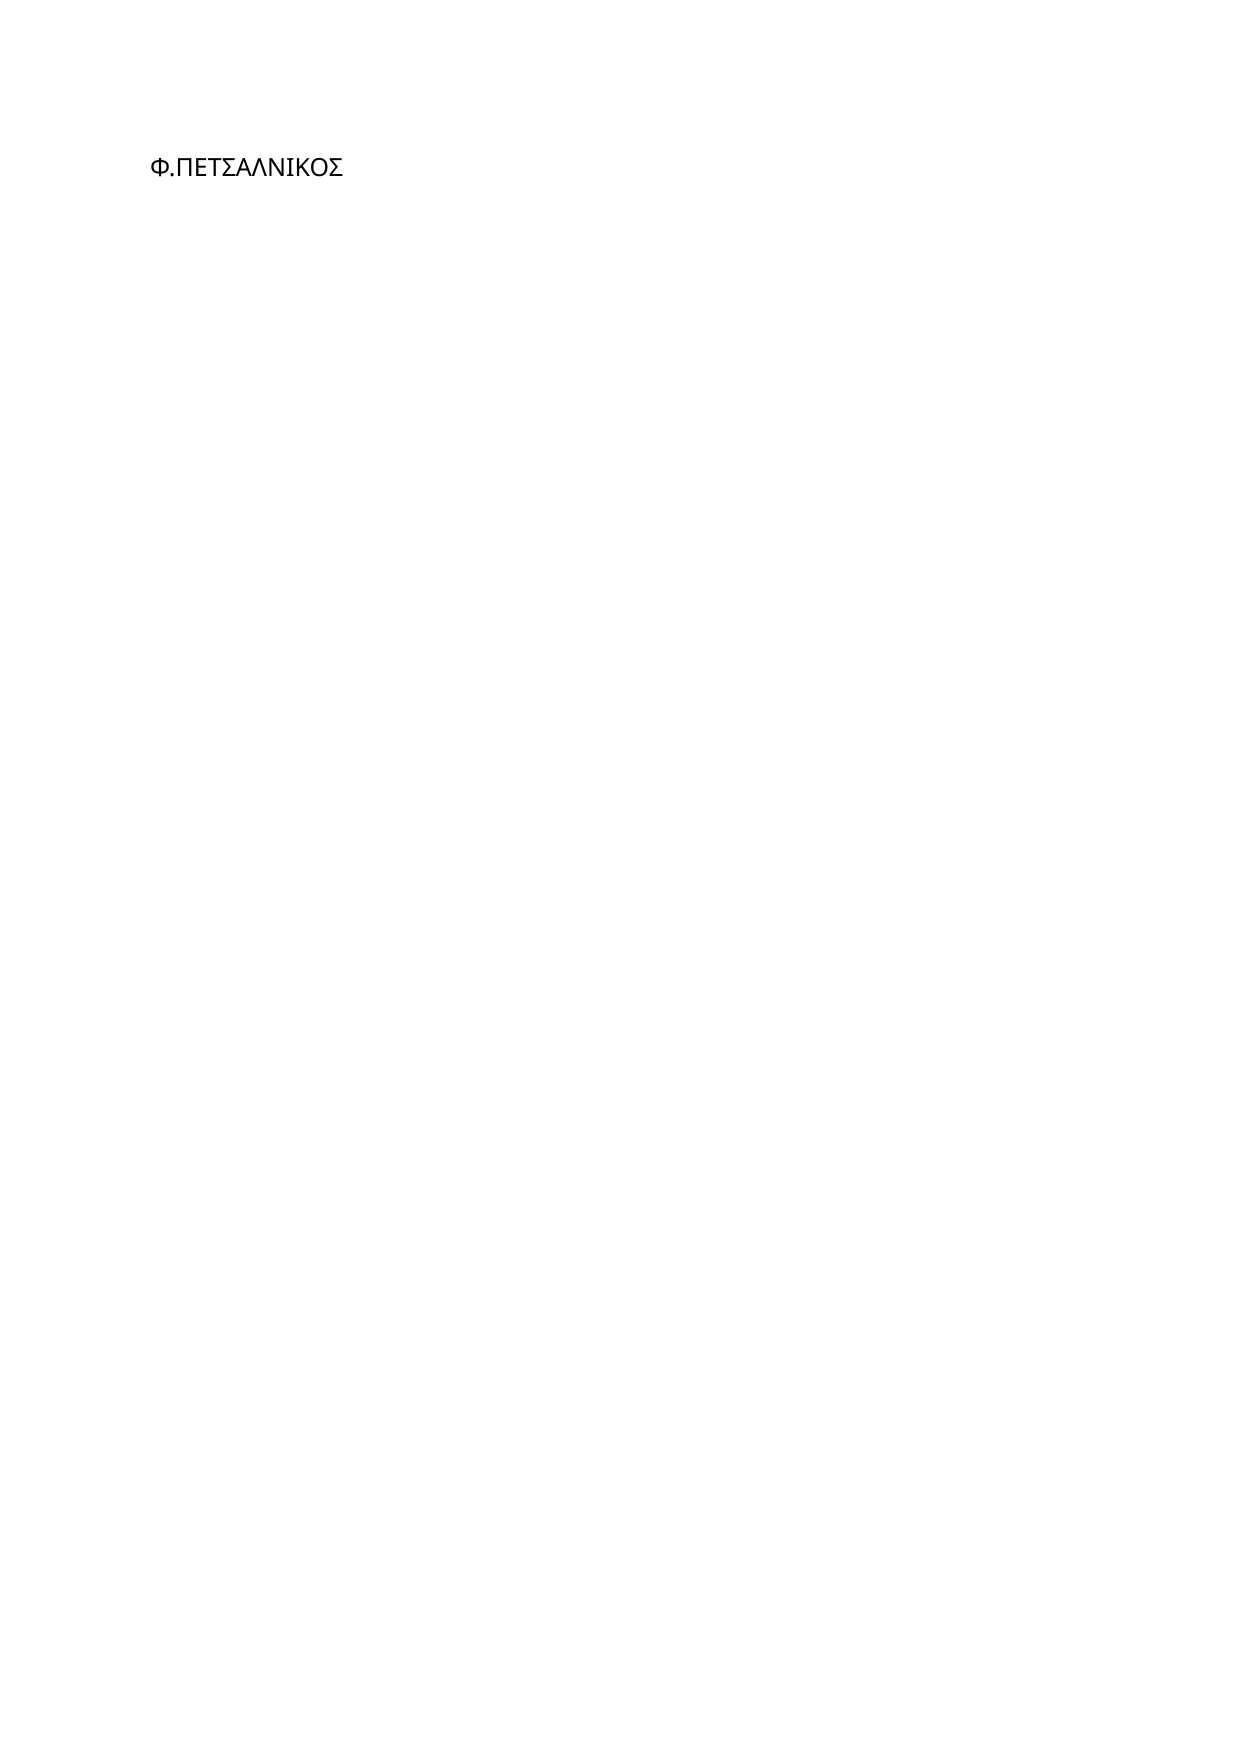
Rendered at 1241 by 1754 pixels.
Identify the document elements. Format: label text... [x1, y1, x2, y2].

text Φ.ΠΕΤΣΑΛΝΙΚΟΣ [150, 150, 1090, 184]
